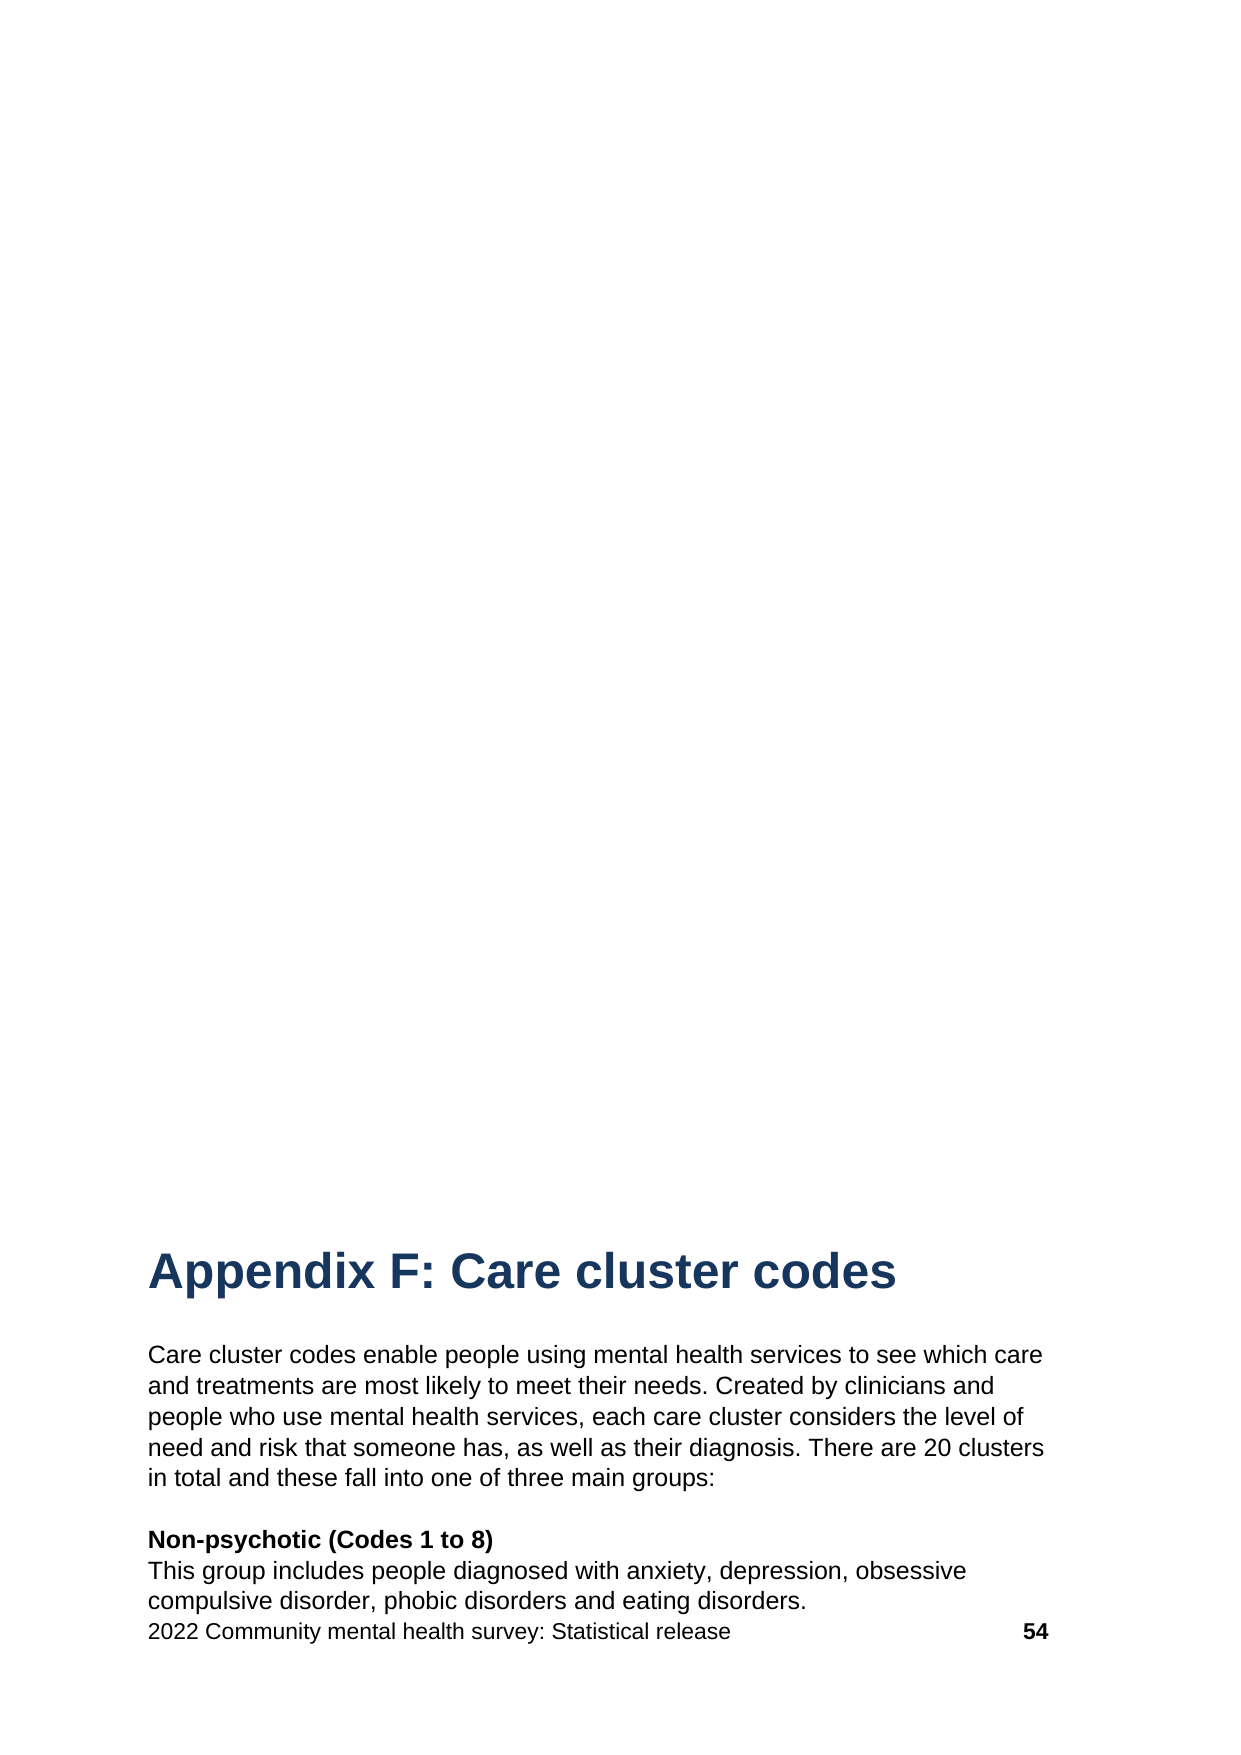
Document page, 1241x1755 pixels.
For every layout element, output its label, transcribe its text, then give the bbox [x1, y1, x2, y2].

text Non-psychotic (Codes 1 to 8) [148, 1525, 1048, 1554]
text Appendix F: Care cluster codes [148, 1242, 1048, 1299]
text Care cluster codes enable people using mental health services to see which care and treatments are most likely to meet their needs. Created by clinicians and people who use mental health services, each care cluster considers the level of need and risk that someone has, as well as their diagnosis. There are 20 clusters in total and these fall into one of three main groups: [148, 1341, 1048, 1492]
text This group includes people diagnosed with anxiety, depression, obsessive compulsive disorder, phobic disorders and eating disorders. [148, 1556, 1048, 1615]
